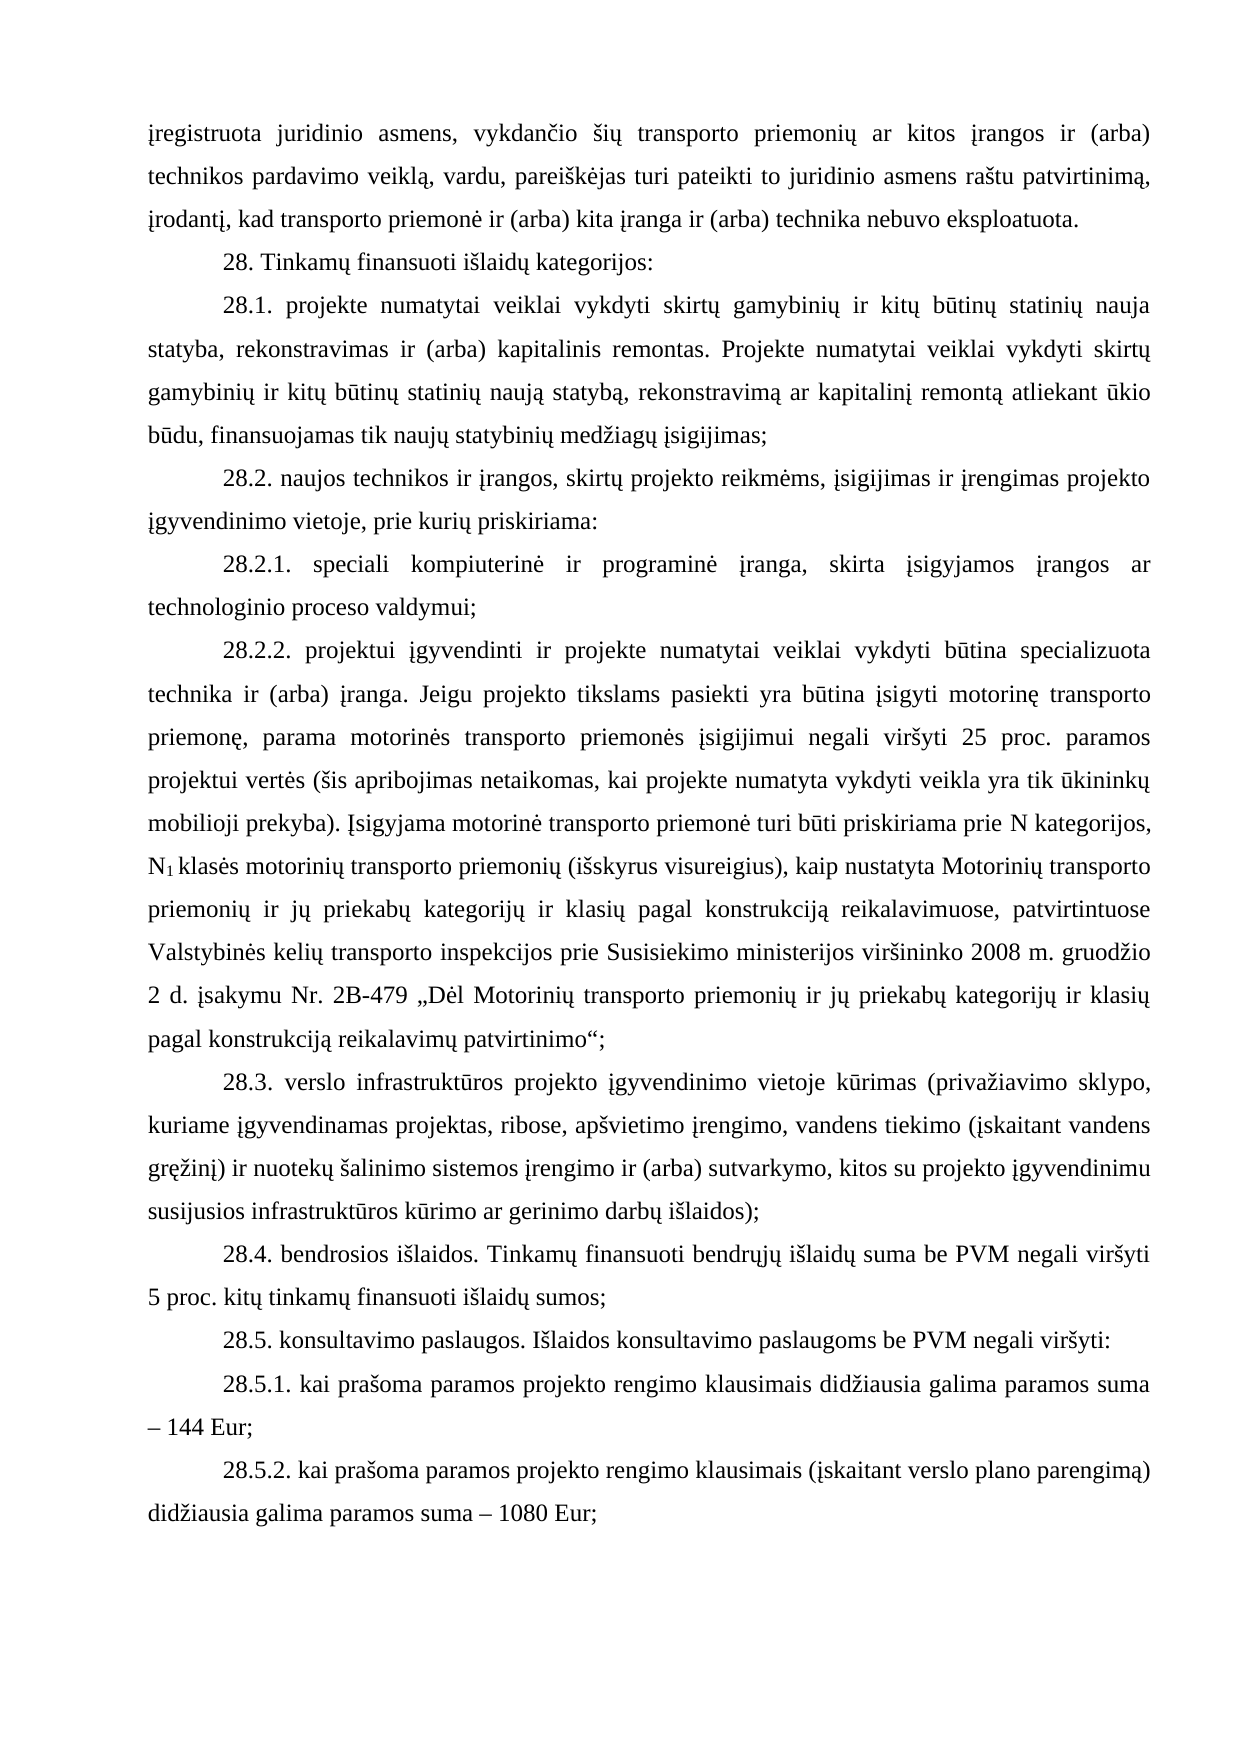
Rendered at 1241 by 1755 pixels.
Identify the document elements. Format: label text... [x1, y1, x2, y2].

text 28.5.1. kai prašoma paramos projekto rengimo klausimais didžiausia galima paramos suma – 144 Eur; [148, 1369, 1152, 1441]
text 28.2. naujos technikos ir įrangos, skirtų projekto reikmėms, įsigijimas ir įrengimas projekto įgyvendinimo vietoje, prie kurių priskiriama: [148, 463, 1152, 535]
text 28. Tinkamų finansuoti išlaidų kategorijos: [148, 247, 1152, 276]
text 28.5.2. kai prašoma paramos projekto rengimo klausimais (įskaitant verslo plano parengimą) didžiausia galima paramos suma – 1080 Eur; [148, 1455, 1152, 1527]
text 28.1. projekte numatytai veiklai vykdyti skirtų gamybinių ir kitų būtinų statinių nauja statyba, rekonstravimas ir (arba) kapitalinis remontas. Projekte numatytai veiklai vykdyti skirtų gamybinių ir kitų būtinų statinių naują statybą, rekonstravimą ar kapitalinį remontą atliekant ūkio būdu, finansuojamas tik naujų statybinių medžiagų įsigijimas; [148, 291, 1152, 449]
text įregistruota juridinio asmens, vykdančio šių transporto priemonių ar kitos įrangos ir (arba) technikos pardavimo veiklą, vardu, pareiškėjas turi pateikti to juridinio asmens raštu patvirtinimą, įrodantį, kad transporto priemonė ir (arba) kita įranga ir (arba) technika nebuvo eksploatuota. [148, 118, 1152, 233]
text 28.5. konsultavimo paslaugos. Išlaidos konsultavimo paslaugoms be PVM negali viršyti: [148, 1326, 1152, 1354]
text 28.2.1. speciali kompiuterinė ir programinė įranga, skirta įsigyjamos įrangos ar technologinio proceso valdymui; [148, 549, 1152, 621]
text 28.4. bendrosios išlaidos. Tinkamų finansuoti bendrųjų išlaidų suma be PVM negali viršyti 5 proc. kitų tinkamų finansuoti išlaidų sumos; [148, 1239, 1152, 1311]
text 28.2.2. projektui įgyvendinti ir projekte numatytai veiklai vykdyti būtina specializuota technika ir (arba) įranga. Jeigu projekto tikslams pasiekti yra būtina įsigyti motorinę transporto priemonę, parama motorinės transporto priemonės įsigijimui negali viršyti 25 proc. paramos projektui vertės (šis apribojimas netaikomas, kai projekte numatyta vykdyti veikla yra tik ūkininkų mobilioji prekyba). Įsigyjama motorinė transporto priemonė turi būti priskiriama prie N kategorijos, N1 klasės motorinių transporto priemonių (išskyrus visureigius), kaip nustatyta Motorinių transporto priemonių ir jų priekabų kategorijų ir klasių pagal konstrukciją reikalavimuose, patvirtintuose Valstybinės kelių transporto inspekcijos prie Susisiekimo ministerijos viršininko 2008 m. gruodžio 2 d. įsakymu Nr. 2B-479 „Dėl Motorinių transporto priemonių ir jų priekabų kategorijų ir klasių pagal konstrukciją reikalavimų patvirtinimo“; [148, 636, 1152, 1052]
text 28.3. verslo infrastruktūros projekto įgyvendinimo vietoje kūrimas (privažiavimo sklypo, kuriame įgyvendinamas projektas, ribose, apšvietimo įrengimo, vandens tiekimo (įskaitant vandens gręžinį) ir nuotekų šalinimo sistemos įrengimo ir (arba) sutvarkymo, kitos su projekto įgyvendinimu susijusios infrastruktūros kūrimo ar gerinimo darbų išlaidos); [148, 1067, 1152, 1225]
